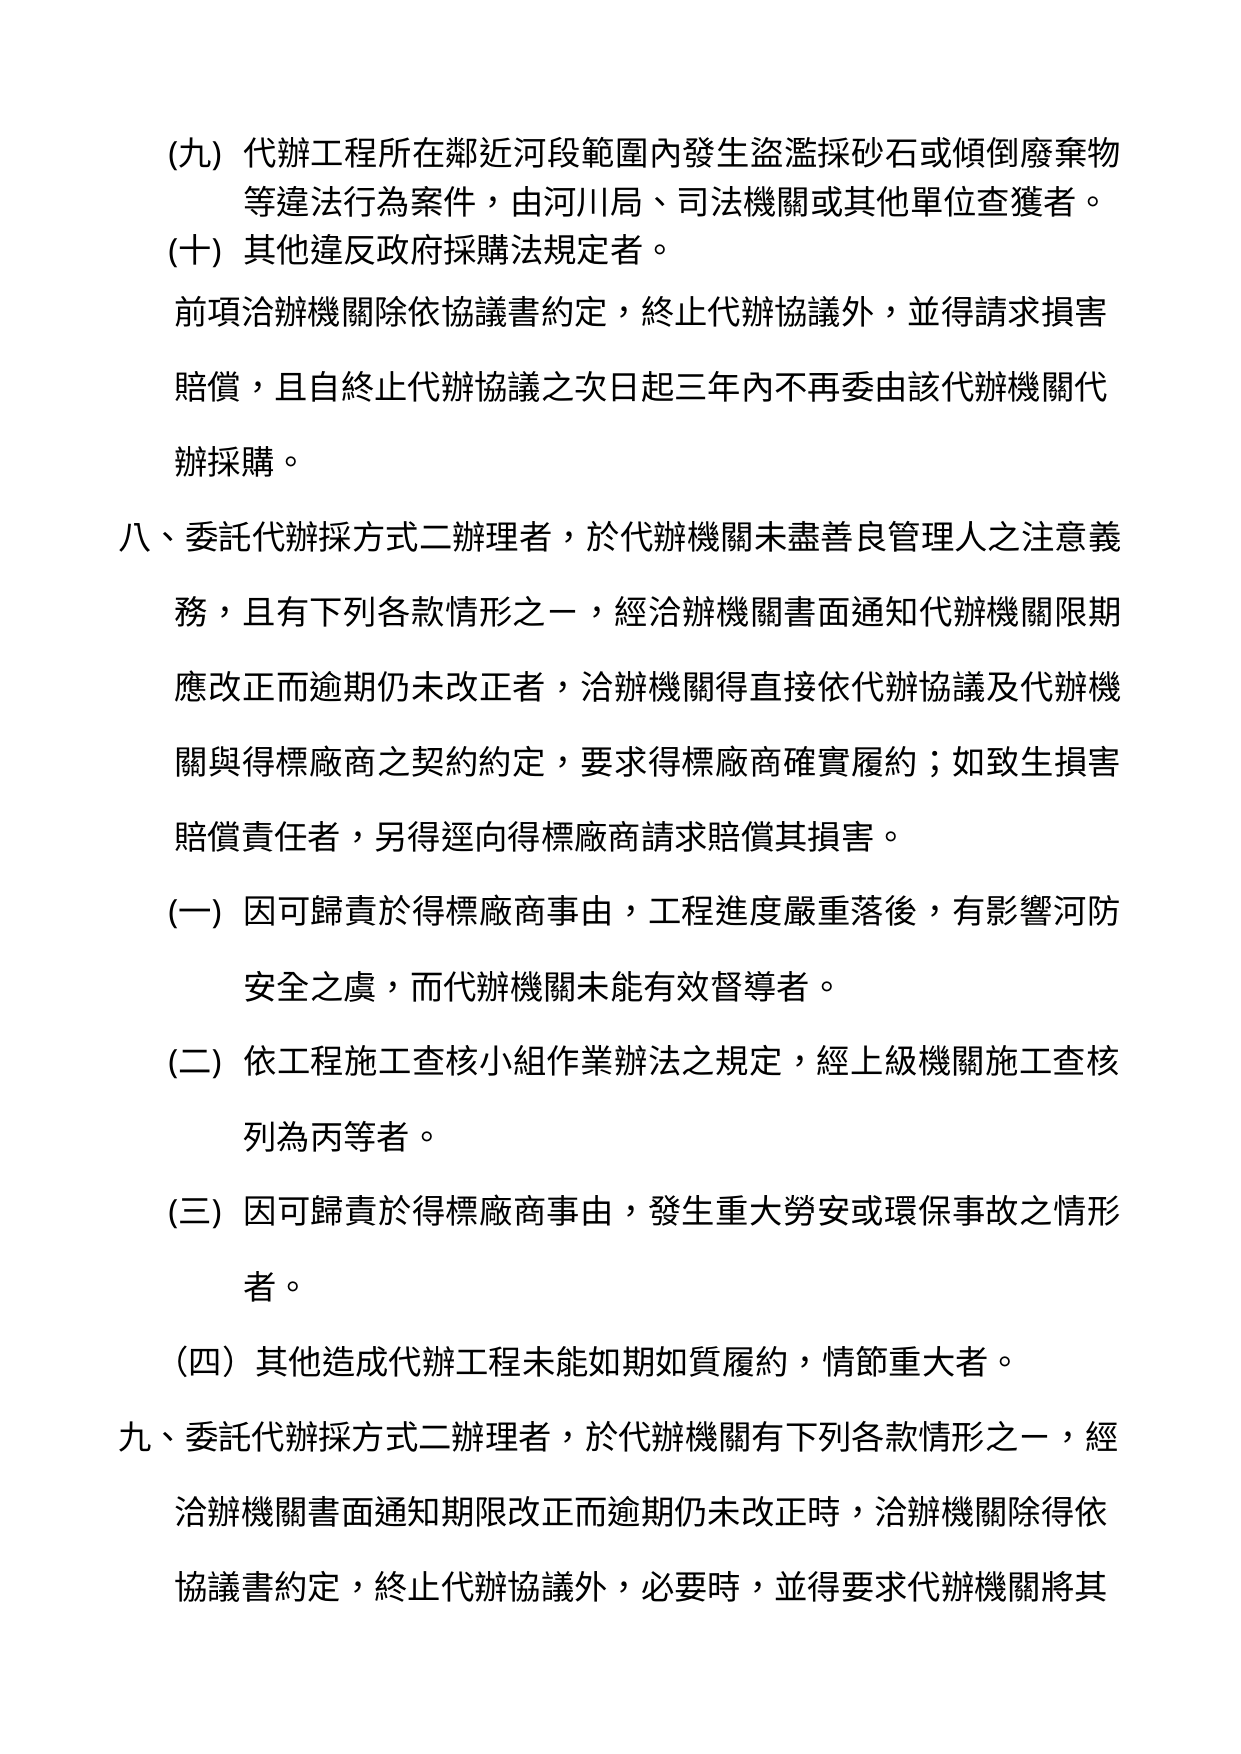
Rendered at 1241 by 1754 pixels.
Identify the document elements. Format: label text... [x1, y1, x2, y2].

text （四）其他造成代辦工程未能如期如質履約，情節重大者。 [155, 1322, 1122, 1397]
list 代辦工程所在鄰近河段範圍內發生盜濫採砂石或傾倒廢棄物等違法行為案件，由河川局、司法機關或其他單位查獲者。 [168, 127, 1122, 224]
text 八、委託代辦採方式二辦理者，於代辦機關未盡善良管理人之注意義務，且有下列各款情形之ㄧ，經洽辦機關書面通知代辦機關限期應改正而逾期仍未改正者，洽辦機關得直接依代辦協議及代辦機關與得標廠商之契約約定，要求得標廠商確實履約；如致生損害賠償責任者，另得逕向得標廠商請求賠償其損害。 [118, 497, 1122, 872]
list 因可歸責於得標廠商事由，發生重大勞安或環保事故之情形者。 [168, 1172, 1122, 1322]
list 其他違反政府採購法規定者。 [168, 224, 1122, 272]
list 依工程施工查核小組作業辦法之規定，經上級機關施工查核列為丙等者。 [168, 1022, 1122, 1172]
text 九、委託代辦採方式二辦理者，於代辦機關有下列各款情形之ㄧ，經洽辦機關書面通知期限改正而逾期仍未改正時，洽辦機關除得依協議書約定，終止代辦協議外，必要時，並得要求代辦機關將其 [118, 1397, 1122, 1622]
text 前項洽辦機關除依協議書約定，終止代辦協議外，並得請求損害賠償，且自終止代辦協議之次日起三年內不再委由該代辦機關代辦採購。 [174, 272, 1122, 497]
list 因可歸責於得標廠商事由，工程進度嚴重落後，有影響河防安全之虞，而代辦機關未能有效督導者。 [168, 872, 1122, 1022]
